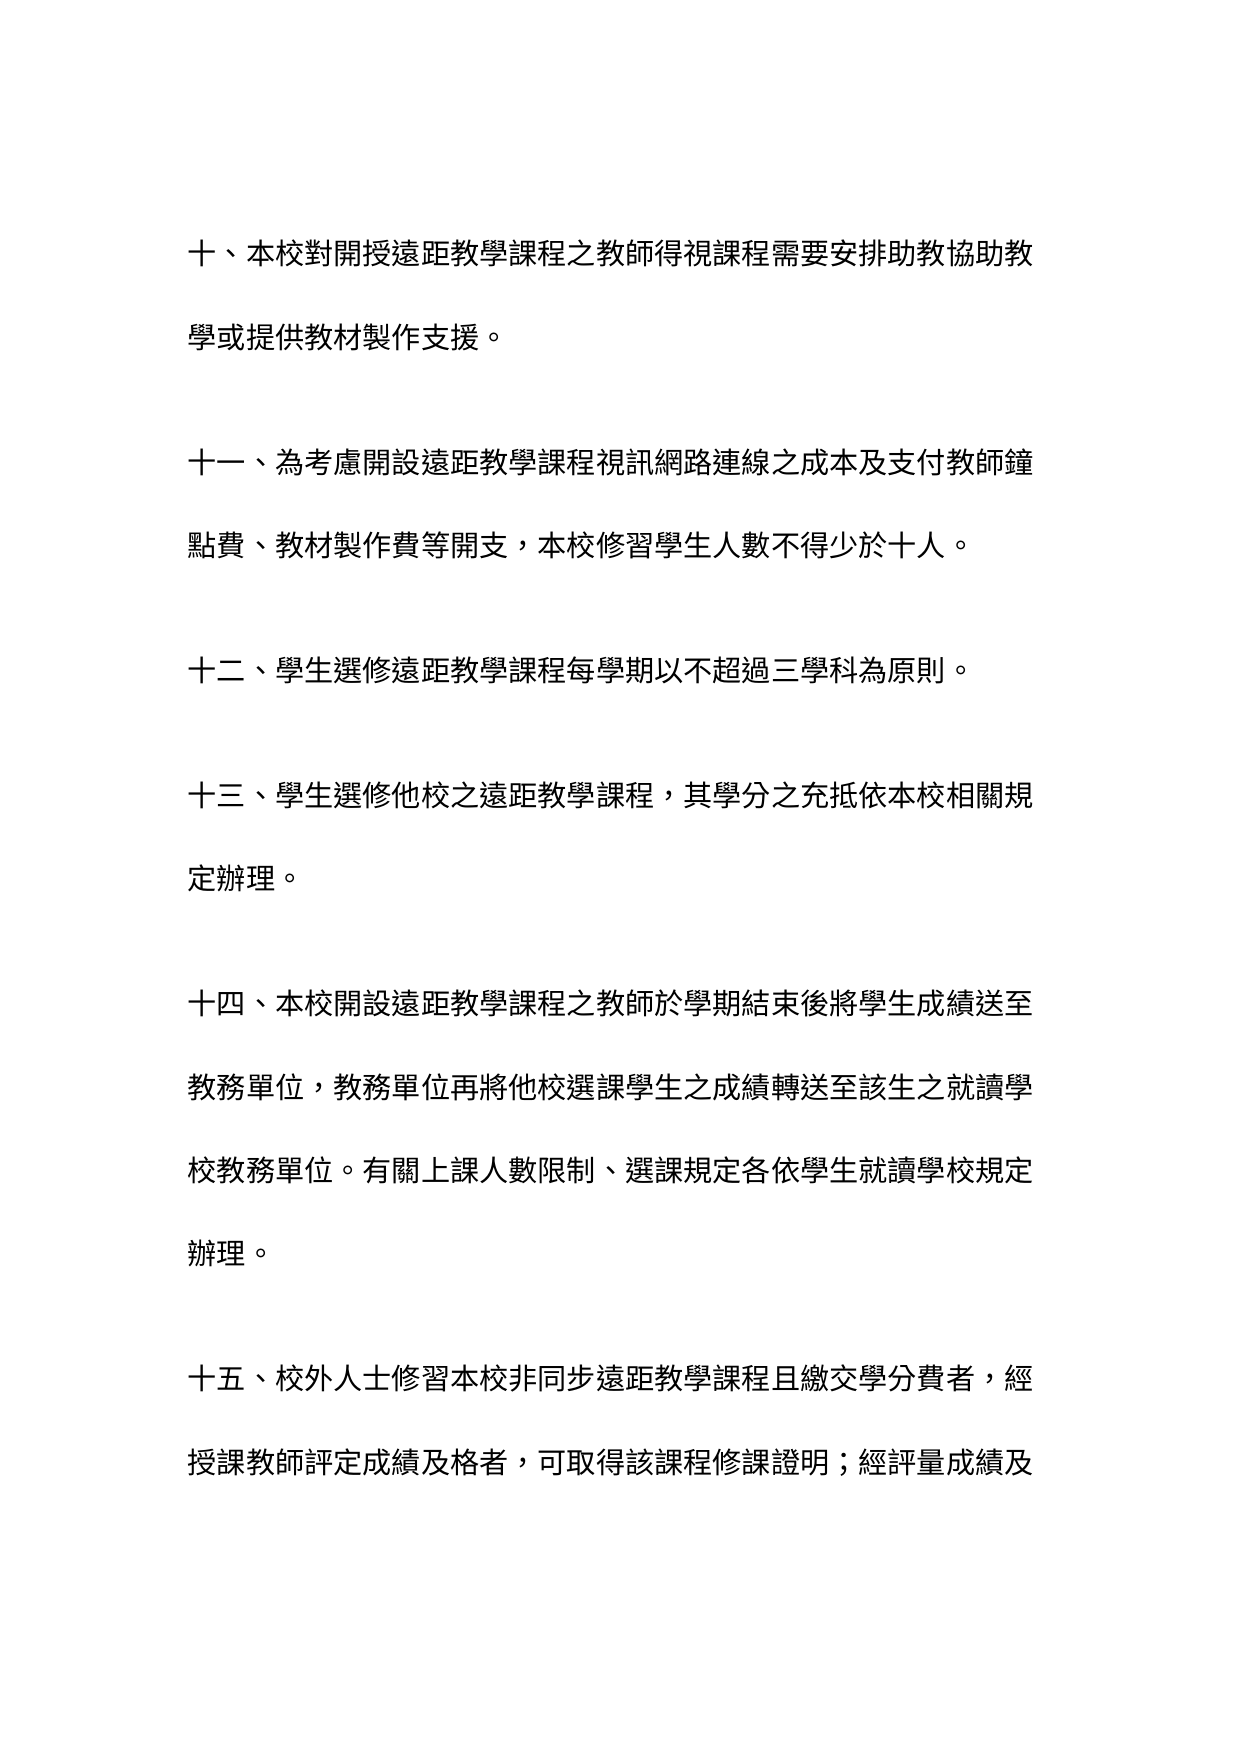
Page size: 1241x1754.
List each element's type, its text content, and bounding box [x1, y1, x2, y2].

text 十三、學生選修他校之遠距教學課程，其學分之充抵依本校相關規定辦理。 [187, 752, 1053, 919]
text 十四、本校開設遠距教學課程之教師於學期結束後將學生成績送至教務單位，教務單位再將他校選課學生之成績轉送至該生之就讀學校教務單位。有關上課人數限制、選課規定各依學生就讀學校規定辦理。 [187, 960, 1053, 1294]
text 十、本校對開授遠距教學課程之教師得視課程需要安排助教協助教學或提供教材製作支援。 [187, 210, 1053, 377]
text 十一、為考慮開設遠距教學課程視訊網路連線之成本及支付教師鐘點費、教材製作費等開支，本校修習學生人數不得少於十人。 [187, 419, 1053, 585]
text 十五、校外人士修習本校非同步遠距教學課程且繳交學分費者，經授課教師評定成績及格者，可取得該課程修課證明；經評量成績及 [187, 1335, 1053, 1502]
text 十二、學生選修遠距教學課程每學期以不超過三學科為原則。 [187, 627, 1053, 710]
